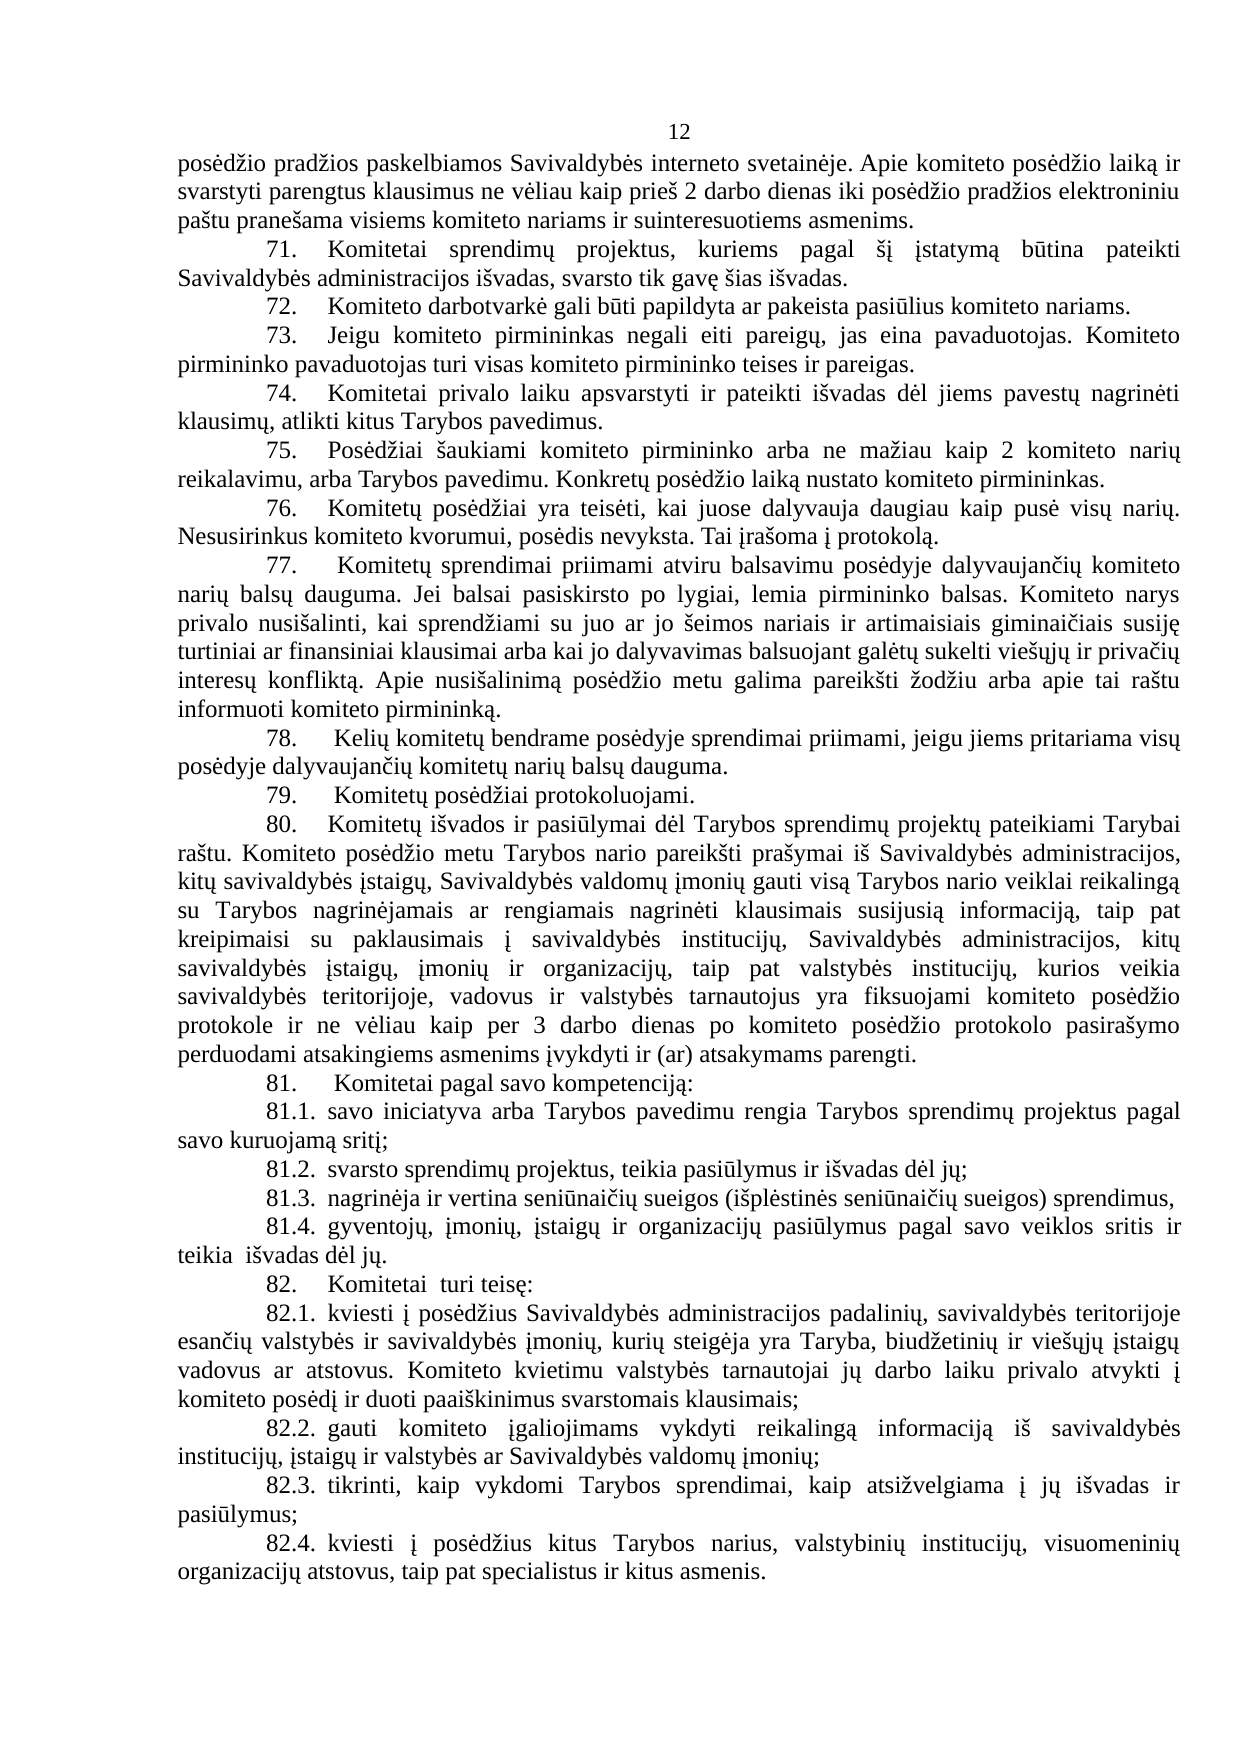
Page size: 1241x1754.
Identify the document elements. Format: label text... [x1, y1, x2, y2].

text 74. Komitetai privalo laiku apsvarstyti ir pateikti išvadas dėl jiems pavestų nagrinėti klausimų, atlikti kitus Tarybos pavedimus. [177, 378, 1181, 435]
text 82.2. gauti komiteto įgaliojimams vykdyti reikalingą informaciją iš savivaldybės institucijų, įstaigų ir valstybės ar Savivaldybės valdomų įmonių; [177, 1413, 1181, 1470]
text 71. Komitetai sprendimų projektus, kuriems pagal šį įstatymą būtina pateikti Savivaldybės administracijos išvadas, svarsto tik gavę šias išvadas. [177, 234, 1181, 291]
text 82.3. tikrinti, kaip vykdomi Tarybos sprendimai, kaip atsižvelgiama į jų išvadas ir pasiūlymus; [177, 1470, 1181, 1528]
text 82.1. kviesti į posėdžius Savivaldybės administracijos padalinių, savivaldybės teritorijoje esančių valstybės ir savivaldybės įmonių, kurių steigėja yra Taryba, biudžetinių ir viešųjų įstaigų vadovus ar atstovus. Komiteto kvietimu valstybės tarnautojai jų darbo laiku privalo atvykti į komiteto posėdį ir duoti paaiškinimus svarstomais klausimais; [177, 1298, 1181, 1413]
text 80. Komitetų išvados ir pasiūlymai dėl Tarybos sprendimų projektų pateikiami Tarybai raštu. Komiteto posėdžio metu Tarybos nario pareikšti prašymai iš Savivaldybės administracijos, kitų savivaldybės įstaigų, Savivaldybės valdomų įmonių gauti visą Tarybos nario veiklai reikalingą su Tarybos nagrinėjamais ar rengiamais nagrinėti klausimais susijusią informaciją, taip pat kreipimaisi su paklausimais į savivaldybės institucijų, Savivaldybės administracijos, kitų savivaldybės įstaigų, įmonių ir organizacijų, taip pat valstybės institucijų, kurios veikia savivaldybės teritorijoje, vadovus ir valstybės tarnautojus yra fiksuojami komiteto posėdžio protokole ir ne vėliau kaip per 3 darbo dienas po komiteto posėdžio protokolo pasirašymo perduodami atsakingiems asmenims įvykdyti ir (ar) atsakymams parengti. [177, 809, 1181, 1068]
text 75. Posėdžiai šaukiami komiteto pirmininko arba ne mažiau kaip 2 komiteto narių reikalavimu, arba Tarybos pavedimu. Konkretų posėdžio laiką nustato komiteto pirmininkas. [177, 435, 1181, 493]
text posėdžio pradžios paskelbiamos Savivaldybės interneto svetainėje. Apie komiteto posėdžio laiką ir svarstyti parengtus klausimus ne vėliau kaip prieš 2 darbo dienas iki posėdžio pradžios elektroniniu paštu pranešama visiems komiteto nariams ir suinteresuotiems asmenims. [177, 148, 1181, 234]
text 81.1. savo iniciatyva arba Tarybos pavedimu rengia Tarybos sprendimų projektus pagal savo kuruojamą sritį; [177, 1096, 1181, 1154]
text 78. Kelių komitetų bendrame posėdyje sprendimai priimami, jeigu jiems pritariama visų posėdyje dalyvaujančių komitetų narių balsų dauguma. [177, 723, 1181, 780]
text 73. Jeigu komiteto pirmininkas negali eiti pareigų, jas eina pavaduotojas. Komiteto pirmininko pavaduotojas turi visas komiteto pirmininko teises ir pareigas. [177, 320, 1181, 378]
text 81. Komitetai pagal savo kompetenciją: [177, 1068, 1181, 1096]
text 72. Komiteto darbotvarkė gali būti papildyta ar pakeista pasiūlius komiteto nariams. [177, 291, 1181, 320]
text 82. Komitetai turi teisę: [177, 1269, 1181, 1298]
text 81.4. gyventojų, įmonių, įstaigų ir organizacijų pasiūlymus pagal savo veiklos sritis ir teikia išvadas dėl jų. [177, 1211, 1181, 1269]
text 81.2. svarsto sprendimų projektus, teikia pasiūlymus ir išvadas dėl jų; [177, 1154, 1181, 1183]
text 76. Komitetų posėdžiai yra teisėti, kai juose dalyvauja daugiau kaip pusė visų narių. Nesusirinkus komiteto kvorumui, posėdis nevyksta. Tai įrašoma į protokolą. [177, 493, 1181, 550]
text 82.4. kviesti į posėdžius kitus Tarybos narius, valstybinių institucijų, visuomeninių organizacijų atstovus, taip pat specialistus ir kitus asmenis. [177, 1528, 1181, 1585]
text 81.3. nagrinėja ir vertina seniūnaičių sueigos (išplėstinės seniūnaičių sueigos) sprendimus, [177, 1183, 1181, 1211]
text 79. Komitetų posėdžiai protokoluojami. [177, 780, 1181, 809]
text 77. Komitetų sprendimai priimami atviru balsavimu posėdyje dalyvaujančių komiteto narių balsų dauguma. Jei balsai pasiskirsto po lygiai, lemia pirmininko balsas. Komiteto narys privalo nusišalinti, kai sprendžiami su juo ar jo šeimos nariais ir artimaisiais giminaičiais susiję turtiniai ar finansiniai klausimai arba kai jo dalyvavimas balsuojant galėtų sukelti viešųjų ir privačių interesų konfliktą. Apie nusišalinimą posėdžio metu galima pareikšti žodžiu arba apie tai raštu informuoti komiteto pirmininką. [177, 550, 1181, 723]
